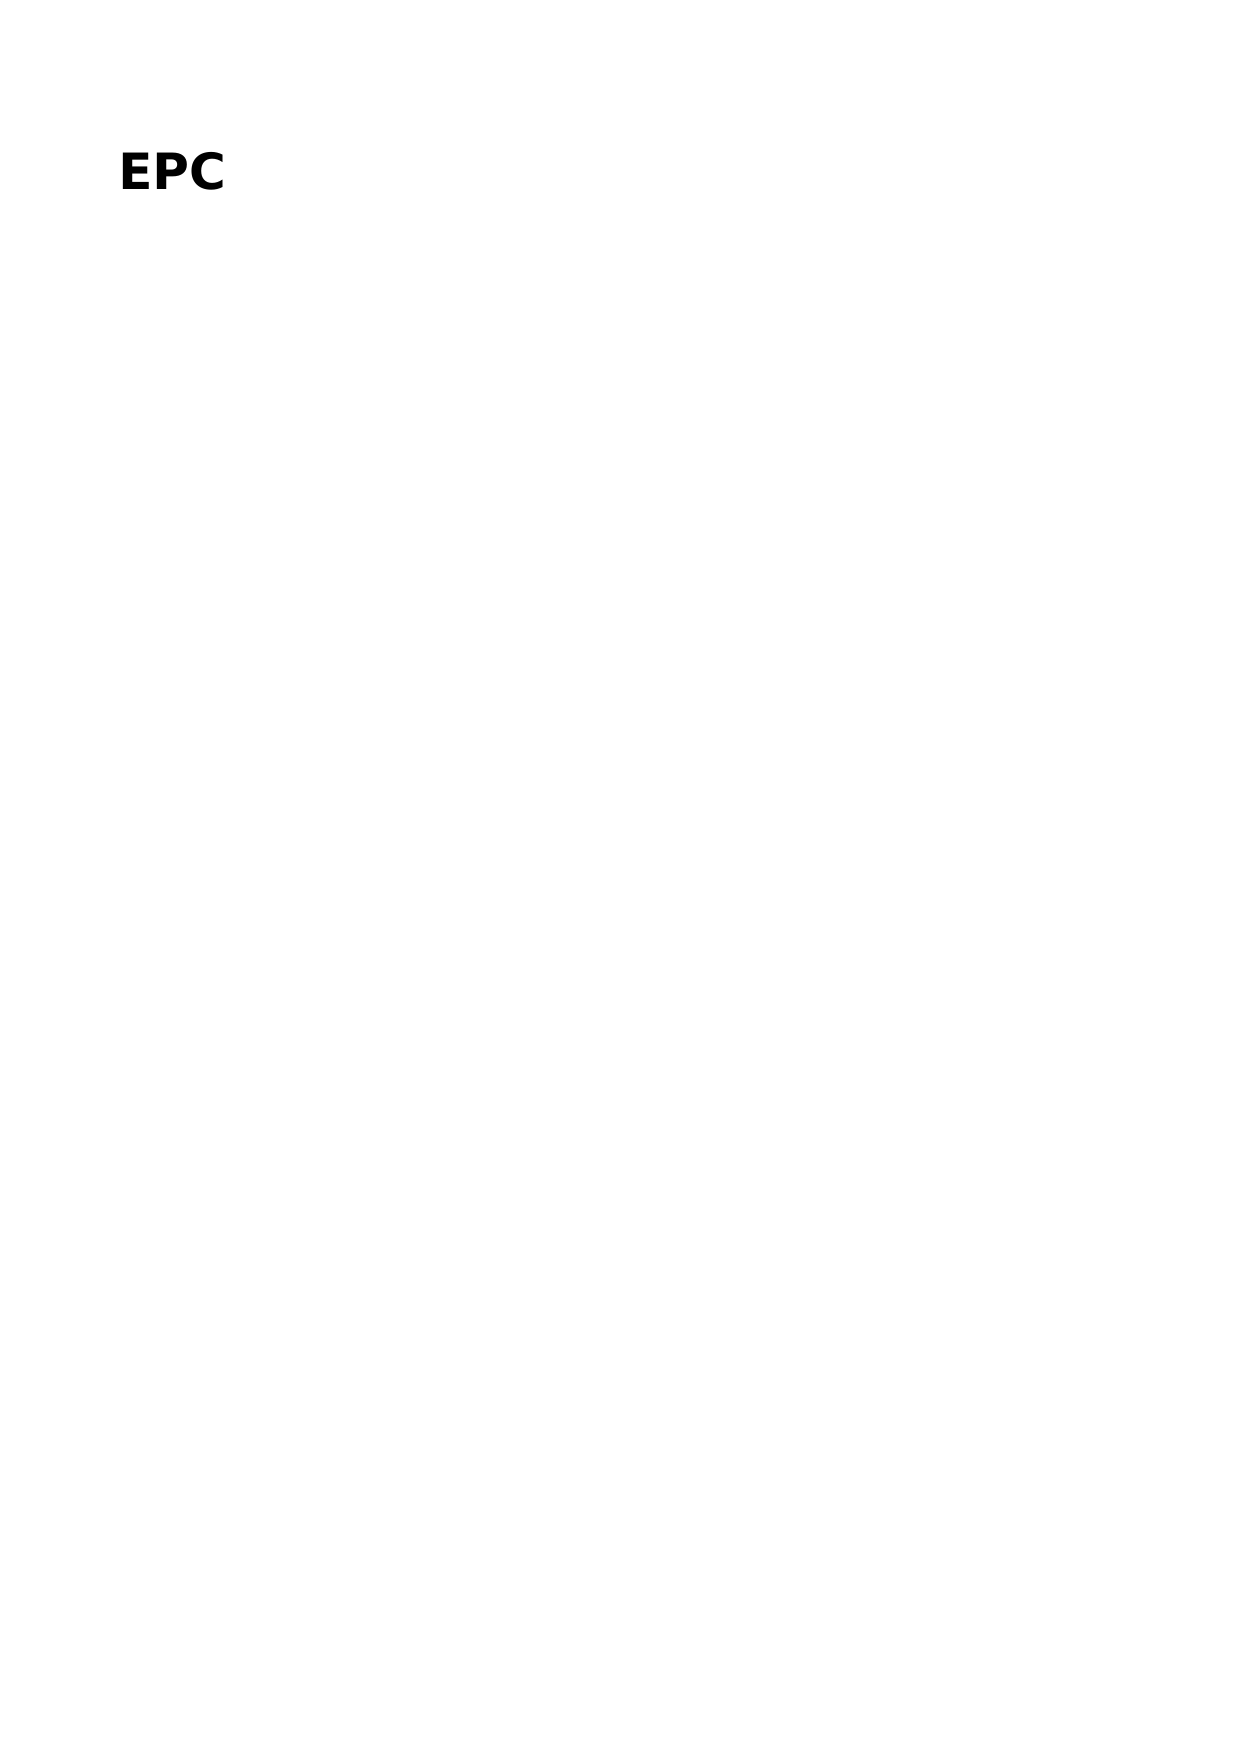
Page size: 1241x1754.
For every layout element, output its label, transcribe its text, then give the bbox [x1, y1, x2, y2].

subtitle EPC [118, 143, 1122, 201]
